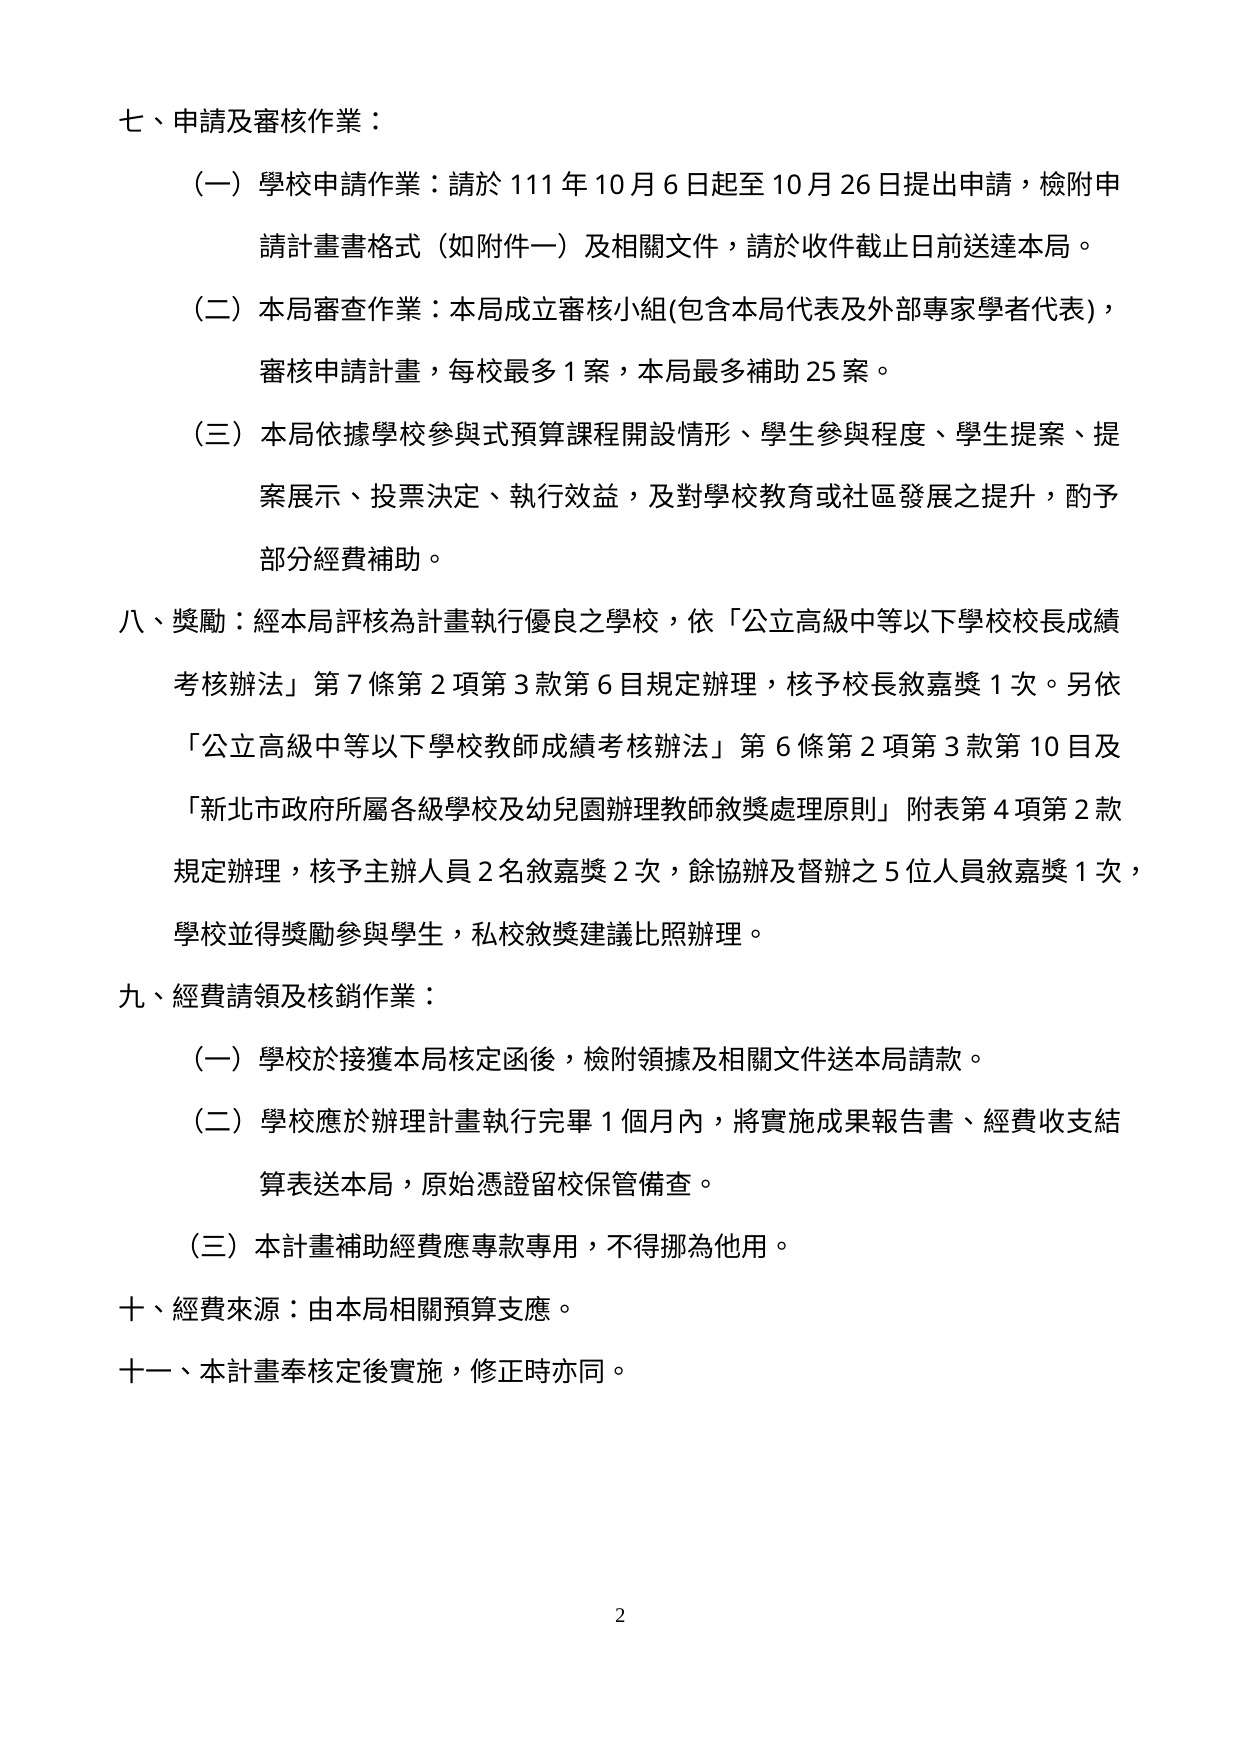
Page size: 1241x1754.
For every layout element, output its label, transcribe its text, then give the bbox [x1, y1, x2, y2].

text 八、獎勵：經本局評核為計畫執行優良之學校，依「公立高級中等以下學校校長成績考核辦法」第7條第2項第3款第6目規定辦理，核予校長敘嘉獎1次。另依「公立高級中等以下學校教師成績考核辦法」第6條第2項第3款第10目及「新北市政府所屬各級學校及幼兒園辦理教師敘獎處理原則」附表第4項第2款規定辦理，核予主辦人員2名敘嘉獎2次，餘協辦及督辦之5位人員敘嘉獎1次，學校並得獎勵參與學生，私校敘獎建議比照辦理。 [118, 589, 1122, 964]
text 七、申請及審核作業： [118, 89, 1122, 151]
text （二）學校應於辦理計畫執行完畢1個月內，將實施成果報告書、經費收支結算表送本局，原始憑證留校保管備查。 [177, 1089, 1122, 1214]
text 十、經費來源：由本局相關預算支應。 [118, 1276, 1122, 1339]
text （一）學校於接獲本局核定函後，檢附領據及相關文件送本局請款。 [177, 1026, 1122, 1089]
text （三）本局依據學校參與式預算課程開設情形、學生參與程度、學生提案、提案展示、投票決定、執行效益，及對學校教育或社區發展之提升，酌予部分經費補助。 [177, 401, 1122, 589]
text （三）本計畫補助經費應專款專用，不得挪為他用。 [118, 1214, 1122, 1276]
text 十一、本計畫奉核定後實施，修正時亦同。 [118, 1339, 1122, 1401]
text （二）本局審查作業：本局成立審核小組(包含本局代表及外部專家學者代表)，審核申請計畫，每校最多1案，本局最多補助25案。 [177, 276, 1122, 401]
text （一）學校申請作業：請於111年10月6日起至10月26日提出申請，檢附申請計畫書格式（如附件一）及相關文件，請於收件截止日前送達本局。 [177, 151, 1122, 276]
text 九、經費請領及核銷作業： [118, 964, 1122, 1026]
